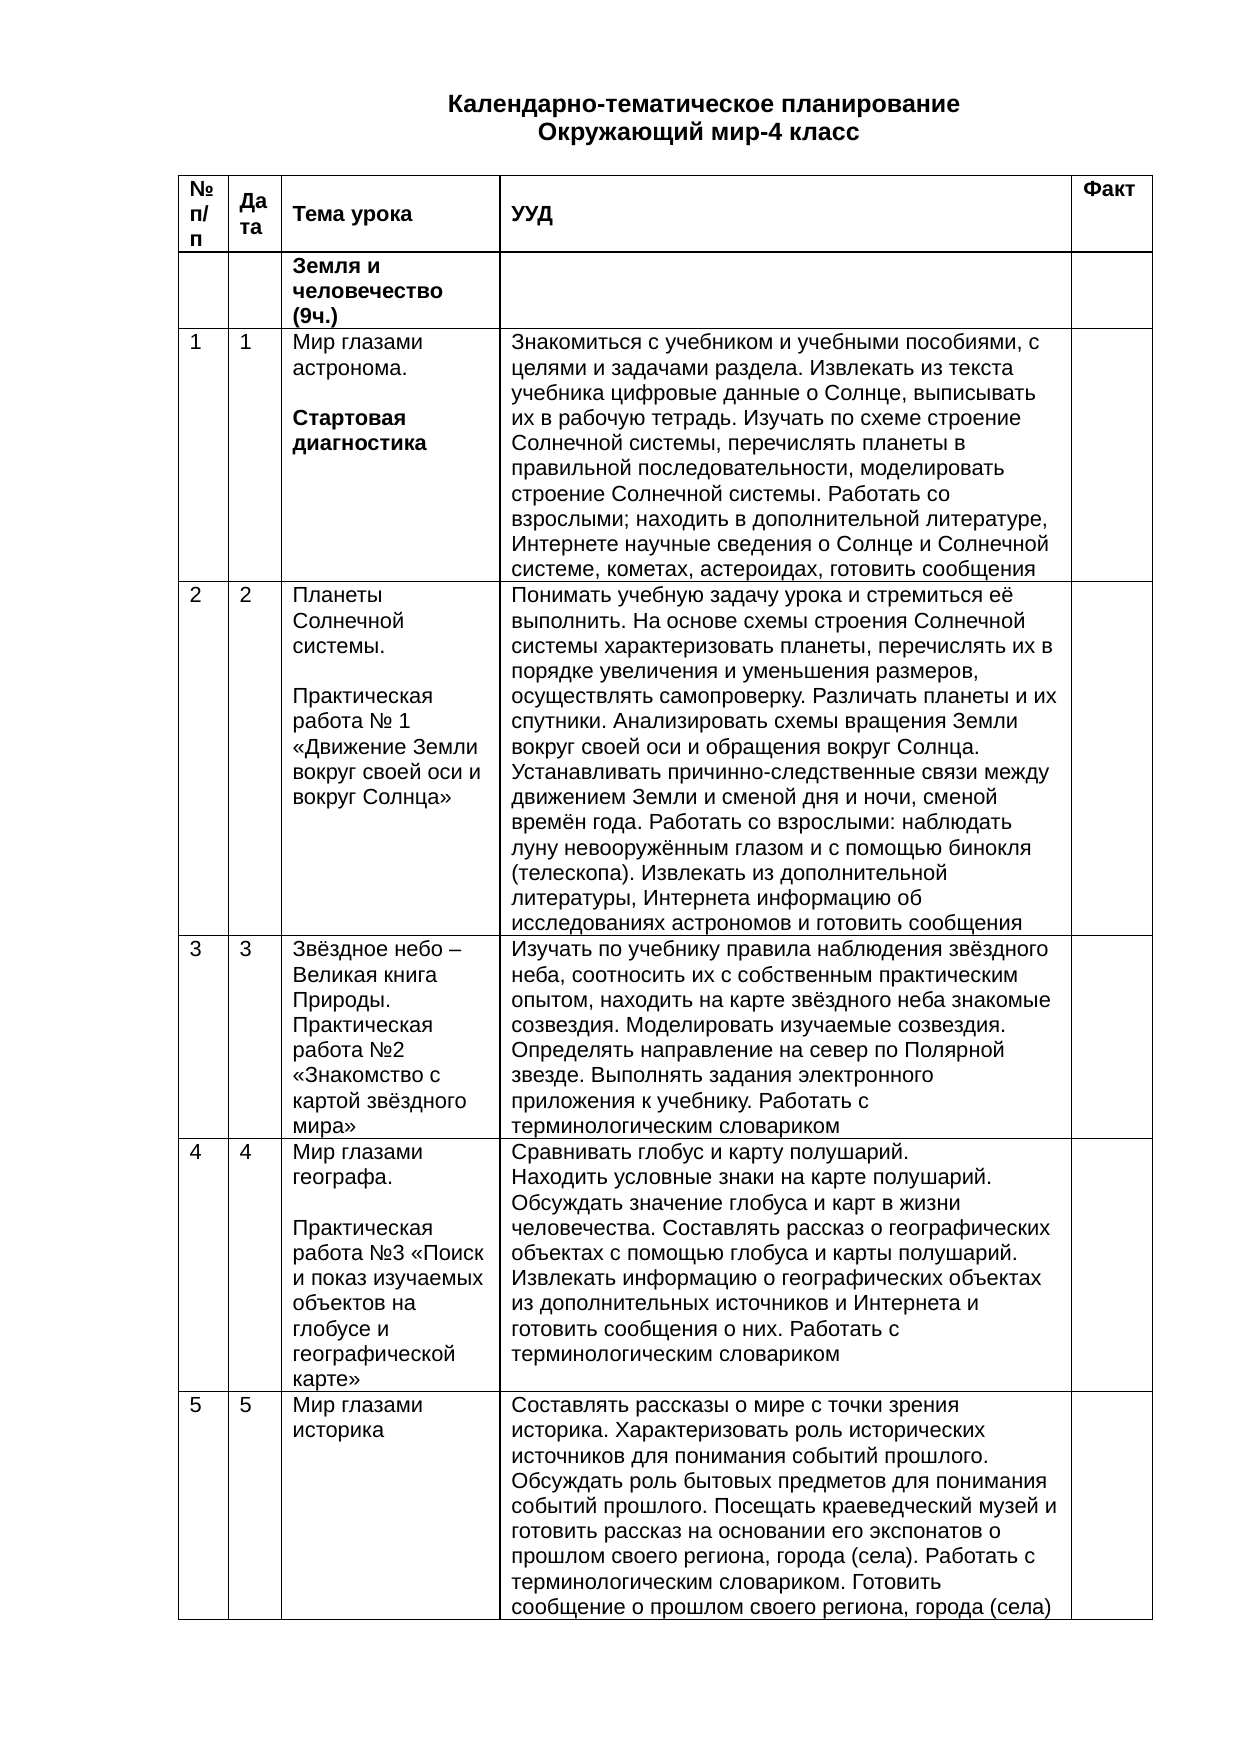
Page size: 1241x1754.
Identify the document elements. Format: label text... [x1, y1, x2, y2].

table_header Факт [1072, 176, 1152, 251]
table_cell [179, 253, 228, 328]
table_cell Мир глазами историка [282, 1392, 499, 1619]
table_cell 1 [229, 329, 281, 581]
table_cell Мир глазами географа. Практическая работа №3 «Поиск и показ изучаемых объектов на глобусе и географической карте» [282, 1139, 499, 1391]
table_cell [1072, 1139, 1152, 1391]
table_cell 4 [179, 1139, 228, 1391]
table_header Тема урока [282, 176, 499, 251]
table_cell [1072, 253, 1152, 328]
table_cell Земля и человечество (9ч.) [282, 253, 499, 328]
table_cell Понимать учебную задачу урока и стремиться её выполнить. На основе схемы строения Солнечной системы характеризовать планеты, перечислять их в порядке увеличения и уменьшения размеров, осуществлять самопроверку. Различать планеты и их спутники. Анализировать схемы вращения Земли вокруг своей оси и обращения вокруг Солнца. Устанавливать причинно-следственные связи между движением Земли и сменой дня и ночи, сменой времён года. Работать со взрослыми: наблюдать луну невооружённым глазом и с помощью бинокля (телескопа). Извлекать из дополнительной литературы, Интернета информацию об исследованиях астрономов и готовить сообщения [501, 582, 1071, 935]
table_cell Мир глазами астронома. Стартовая диагностика [282, 329, 499, 581]
table_cell Звёздное небо – Великая книга Природы. Практическая работа №2 «Знакомство с картой звёздного мира» [282, 936, 499, 1138]
text Календарно-тематическое планирование [177, 88, 1152, 117]
table_cell [1072, 936, 1152, 1138]
table_cell Сравнивать глобус и карту полушарий. Находить условные знаки на карте полушарий. Обсуждать значение глобуса и карт в жизни человечества. Составлять рассказ о географических объектах с помощью глобуса и карты полушарий. Извлекать информацию о географических объектах из дополнительных источников и Интернета и готовить сообщения о них. Работать с терминологическим словариком [501, 1139, 1071, 1391]
table_cell [501, 253, 1071, 328]
table_header № п/п [179, 176, 228, 251]
table_cell 5 [179, 1392, 228, 1619]
table_cell 3 [179, 936, 228, 1138]
table_cell 1 [179, 329, 228, 581]
table_cell [229, 253, 281, 328]
table_cell Изучать по учебнику правила наблюдения звёздного неба, соотносить их с собственным практическим опытом, находить на карте звёздного неба знакомые созвездия. Моделировать изучаемые созвездия. Определять направление на север по Полярной звезде. Выполнять задания электронного приложения к учебнику. Работать с терминологическим словариком [501, 936, 1071, 1138]
table_header Дата [229, 176, 281, 251]
table_cell 4 [229, 1139, 281, 1391]
table_cell Планеты Солнечной системы. Практическая работа № 1 «Движение Земли вокруг своей оси и вокруг Солнца» [282, 582, 499, 935]
table_cell 5 [229, 1392, 281, 1619]
table_header УУД [501, 176, 1071, 251]
table_cell 2 [179, 582, 228, 935]
table_cell [1072, 1392, 1152, 1619]
table_cell 3 [229, 936, 281, 1138]
table_cell Знакомиться с учебником и учебными пособиями, с целями и задачами раздела. Извлекать из текста учебника цифровые данные о Солнце, выписывать их в рабочую тетрадь. Изучать по схеме строение Солнечной системы, перечислять планеты в правильной последовательности, моделировать строение Солнечной системы. Работать со взрослыми; находить в дополнительной литературе, Интернете научные сведения о Солнце и Солнечной системе, кометах, астероидах, готовить сообщения [501, 329, 1071, 581]
text Окружающий мир-4 класс [177, 117, 1152, 146]
table_cell Составлять рассказы о мире с точки зрения историка. Характеризовать роль исторических источников для понимания событий прошлого. Обсуждать роль бытовых предметов для понимания событий прошлого. Посещать краеведческий музей и готовить рассказ на основании его экспонатов о прошлом своего региона, города (села). Работать с терминологическим словариком. Готовить сообщение о прошлом своего региона, города (села) [501, 1392, 1071, 1619]
table_cell [1072, 582, 1152, 935]
table_cell 2 [229, 582, 281, 935]
table_cell [1072, 329, 1152, 581]
